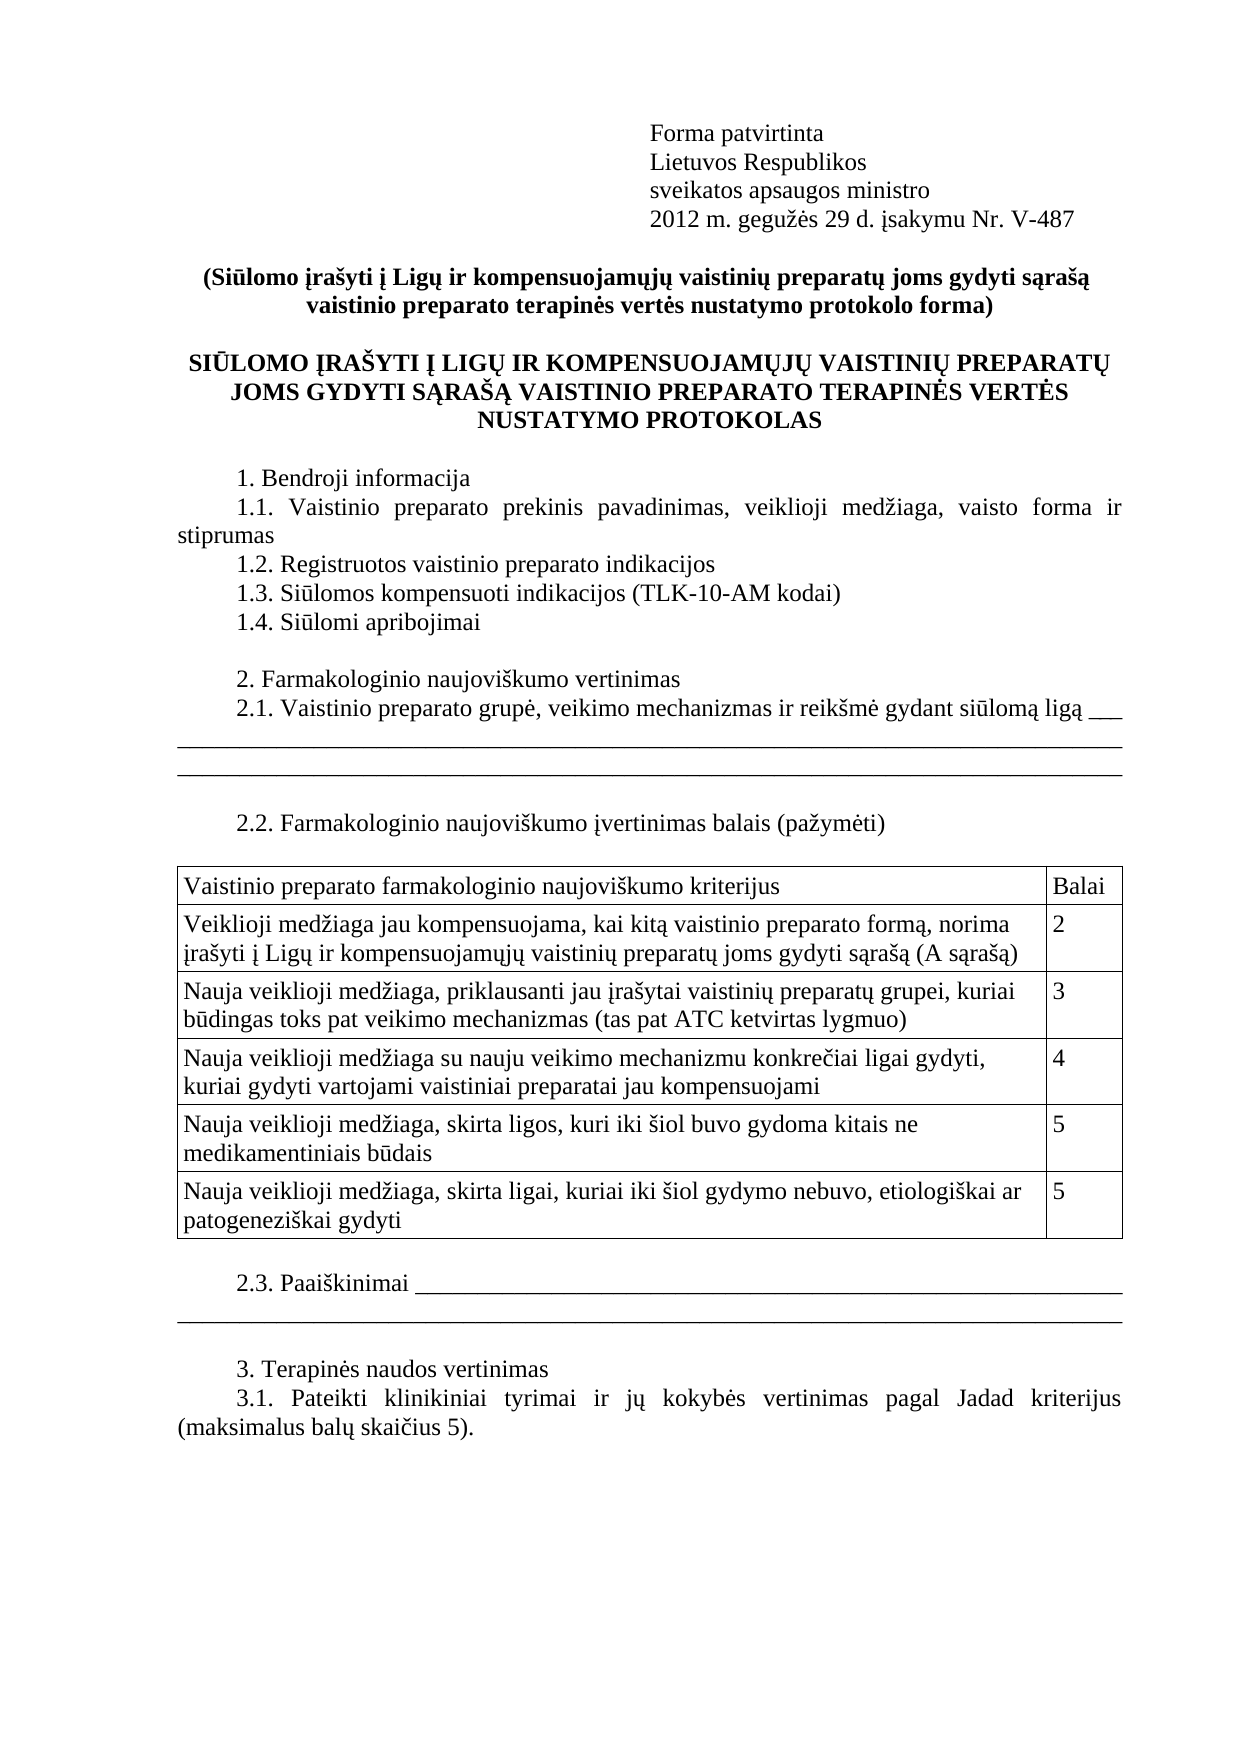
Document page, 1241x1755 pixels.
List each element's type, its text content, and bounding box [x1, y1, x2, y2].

table_cell 5 [1047, 1172, 1122, 1238]
text 2.1. Vaistinio preparato grupė, veikimo mechanizmas ir reikšmė gydant siūlomą ligą [177, 693, 1122, 722]
text 3. Terapinės naudos vertinimas [177, 1354, 1122, 1383]
text Lietuvos Respublikos [649, 147, 1122, 176]
text 2.2. Farmakologinio naujoviškumo įvertinimas balais (pažymėti) [177, 808, 1122, 837]
text 2.3. Paaiškinimai [177, 1268, 1122, 1297]
text 2. Farmakologinio naujoviškumo vertinimas [177, 664, 1122, 693]
table_cell Nauja veiklioji medžiaga su nauju veikimo mechanizmu konkrečiai ligai gydyti, kuriai gydyti vartojami vaistiniai preparatai jau kompensuojami [178, 1039, 1046, 1104]
text 1.3. Siūlomos kompensuoti indikacijos (TLK-10-AM kodai) [177, 578, 1122, 607]
text sveikatos apsaugos ministro [649, 176, 1122, 204]
text 3.1. Pateikti klinikiniai tyrimai ir jų kokybės vertinimas pagal Jadad kriterijus (maksimalus balų skaičius 5). [177, 1383, 1122, 1440]
table_cell 5 [1047, 1105, 1122, 1171]
text vaistinio preparato terapinės vertės nustatymo protokolo forma) [177, 291, 1122, 319]
text 1. Bendroji informacija [177, 463, 1122, 492]
text _ [177, 722, 1122, 747]
table_cell Nauja veiklioji medžiaga, skirta ligai, kuriai iki šiol gydymo nebuvo, etiologiškai ar patogeneziškai gydyti [178, 1172, 1046, 1238]
text 2012 m. gegužės 29 d. įsakymu Nr. V-487 [649, 204, 1122, 233]
text 1.1. Vaistinio preparato prekinis pavadinimas, veiklioji medžiaga, vaisto forma ir stiprumas [177, 492, 1122, 549]
text _ [177, 1297, 1122, 1322]
table_cell 4 [1047, 1039, 1122, 1104]
text (Siūlomo įrašyti į Ligų ir kompensuojamųjų vaistinių preparatų joms gydyti sąrašą [177, 262, 1122, 291]
text 1.4. Siūlomi apribojimai [177, 607, 1122, 636]
table_cell Nauja veiklioji medžiaga, priklausanti jau įrašytai vaistinių preparatų grupei, kuriai būdingas toks pat veikimo mechanizmas (tas pat ATC ketvirtas lygmuo) [178, 972, 1046, 1037]
text Forma patvirtinta [649, 118, 1122, 147]
table_cell 3 [1047, 972, 1122, 1037]
text 1.2. Registruotos vaistinio preparato indikacijos [177, 549, 1122, 578]
table_cell Nauja veiklioji medžiaga, skirta ligos, kuri iki šiol buvo gydoma kitais ne medikamentiniais būdais [178, 1105, 1046, 1171]
table_header Vaistinio preparato farmakologinio naujoviškumo kriterijus [178, 867, 1046, 904]
table_cell 2 [1047, 905, 1122, 971]
table_header Balai [1047, 867, 1122, 904]
text _ [177, 751, 1122, 775]
text SIŪLOMO ĮRAŠYTI Į LIGŲ IR KOMPENSUOJAMŲJŲ VAISTINIŲ PREPARATŲ JOMS GYDYTI SĄRAŠĄ VAISTINIO PREPARATO TERAPINĖS VERTĖS NUSTATYMO PROTOKOLAS [177, 348, 1122, 434]
table_cell Veiklioji medžiaga jau kompensuojama, kai kitą vaistinio preparato formą, norima įrašyti į Ligų ir kompensuojamųjų vaistinių preparatų joms gydyti sąrašą (A sąrašą) [178, 905, 1046, 971]
